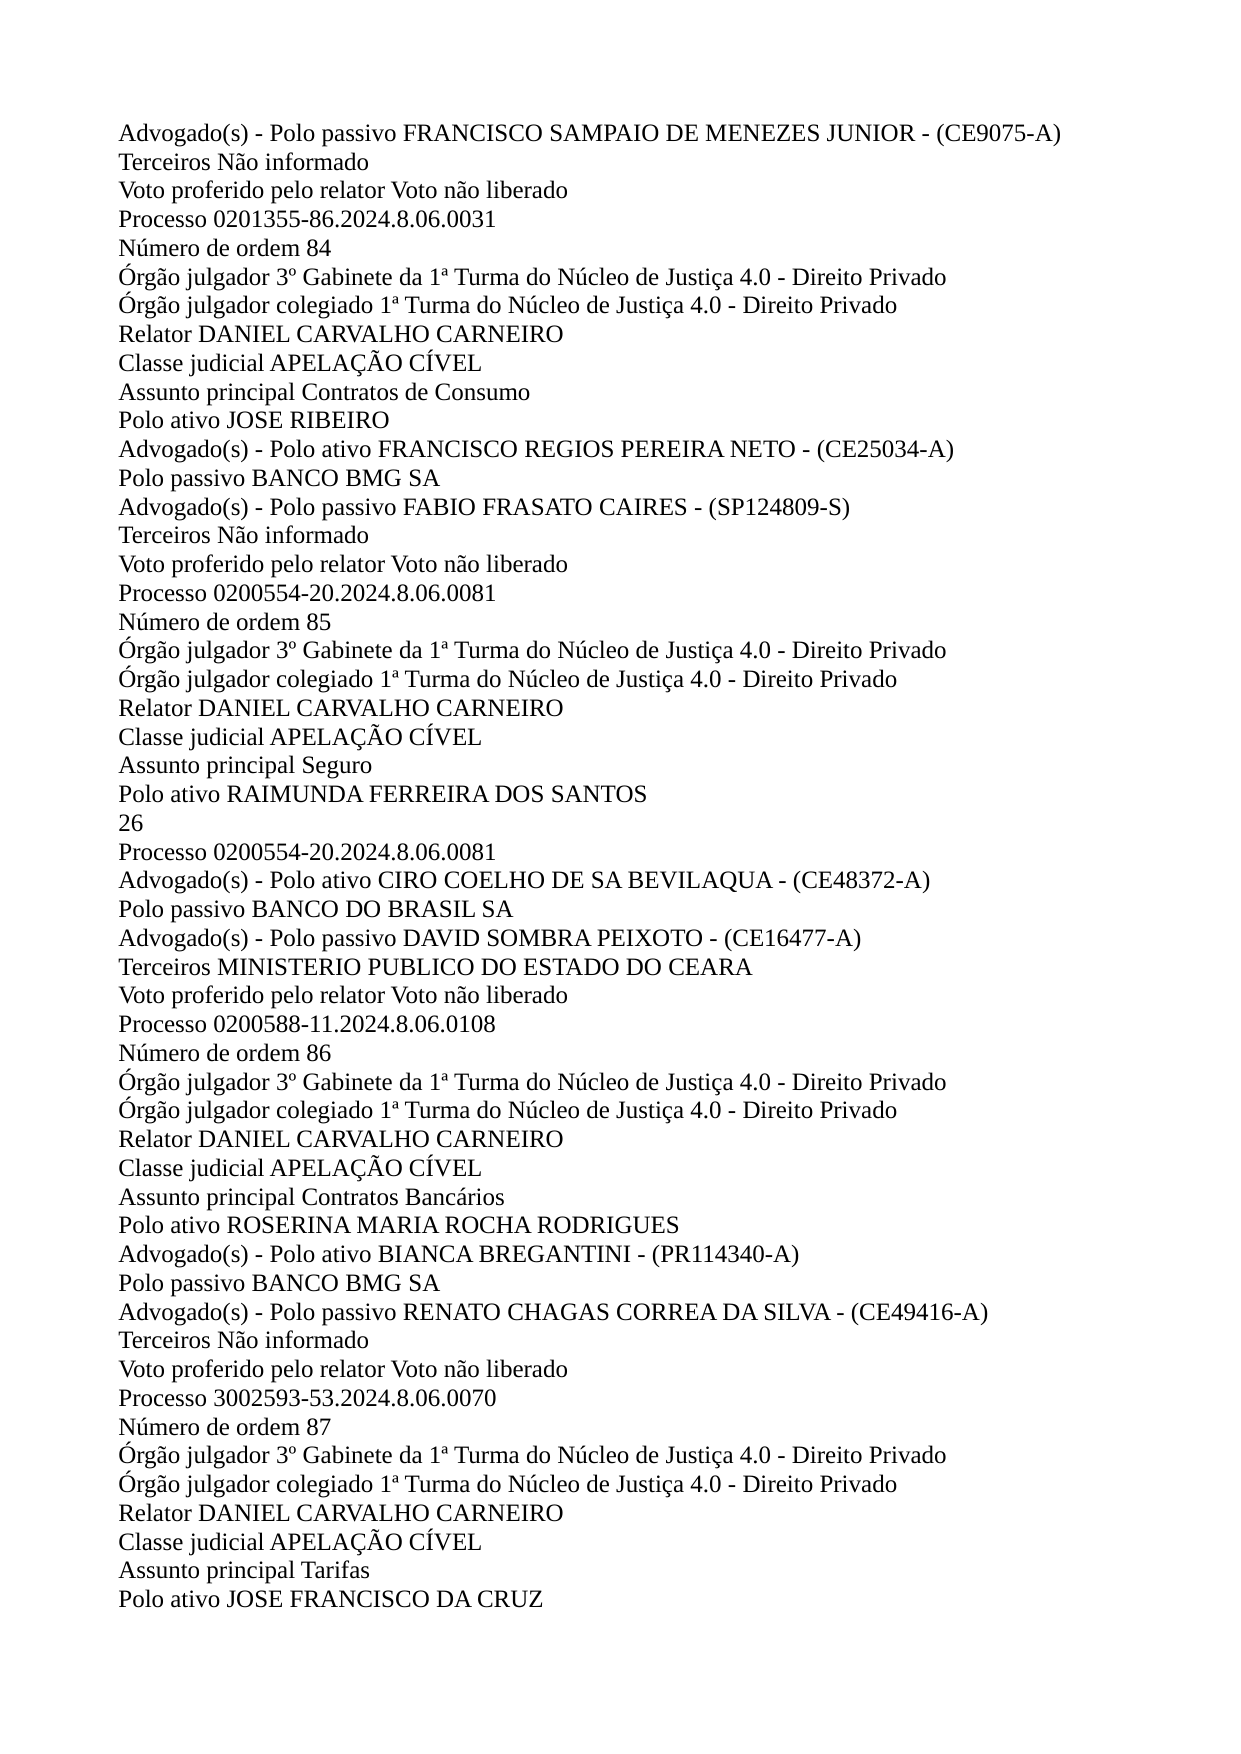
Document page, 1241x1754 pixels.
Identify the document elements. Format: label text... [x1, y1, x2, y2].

text Advogado(s) - Polo passivo DAVID SOMBRA PEIXOTO - (CE16477-A) [118, 923, 1122, 952]
text Terceiros Não informado [118, 1326, 1122, 1354]
text Processo 0200588-11.2024.8.06.0108 [118, 1009, 1122, 1038]
text Voto proferido pelo relator Voto não liberado [118, 549, 1122, 578]
text Órgão julgador colegiado 1ª Turma do Núcleo de Justiça 4.0 - Direito Privado [118, 291, 1122, 319]
text Polo passivo BANCO BMG SA [118, 1268, 1122, 1297]
text Polo ativo RAIMUNDA FERREIRA DOS SANTOS [118, 779, 1122, 808]
text Processo 0200554-20.2024.8.06.0081 [118, 837, 1122, 866]
text Voto proferido pelo relator Voto não liberado [118, 176, 1122, 204]
text Classe judicial APELAÇÃO CÍVEL [118, 722, 1122, 751]
text Processo 0201355-86.2024.8.06.0031 [118, 204, 1122, 233]
text Órgão julgador 3º Gabinete da 1ª Turma do Núcleo de Justiça 4.0 - Direito Privado [118, 262, 1122, 291]
text Órgão julgador colegiado 1ª Turma do Núcleo de Justiça 4.0 - Direito Privado [118, 1096, 1122, 1124]
text Processo 3002593-53.2024.8.06.0070 [118, 1383, 1122, 1412]
text Órgão julgador colegiado 1ª Turma do Núcleo de Justiça 4.0 - Direito Privado [118, 664, 1122, 693]
text Órgão julgador 3º Gabinete da 1ª Turma do Núcleo de Justiça 4.0 - Direito Privado [118, 636, 1122, 664]
text Órgão julgador colegiado 1ª Turma do Núcleo de Justiça 4.0 - Direito Privado [118, 1469, 1122, 1498]
text Advogado(s) - Polo passivo RENATO CHAGAS CORREA DA SILVA - (CE49416-A) [118, 1297, 1122, 1326]
text Advogado(s) - Polo passivo FRANCISCO SAMPAIO DE MENEZES JUNIOR - (CE9075-A) [118, 118, 1122, 147]
text Processo 0200554-20.2024.8.06.0081 [118, 578, 1122, 607]
text Advogado(s) - Polo ativo FRANCISCO REGIOS PEREIRA NETO - (CE25034-A) [118, 434, 1122, 463]
text Assunto principal Contratos de Consumo [118, 377, 1122, 406]
text Terceiros MINISTERIO PUBLICO DO ESTADO DO CEARA [118, 952, 1122, 981]
text Número de ordem 87 [118, 1412, 1122, 1441]
text Número de ordem 84 [118, 233, 1122, 262]
text Polo ativo ROSERINA MARIA ROCHA RODRIGUES [118, 1211, 1122, 1239]
text Assunto principal Tarifas [118, 1556, 1122, 1584]
text Classe judicial APELAÇÃO CÍVEL [118, 348, 1122, 377]
text Polo ativo JOSE RIBEIRO [118, 406, 1122, 434]
text Voto proferido pelo relator Voto não liberado [118, 1354, 1122, 1383]
text Órgão julgador 3º Gabinete da 1ª Turma do Núcleo de Justiça 4.0 - Direito Privado [118, 1441, 1122, 1469]
text Classe judicial APELAÇÃO CÍVEL [118, 1153, 1122, 1182]
text Polo ativo JOSE FRANCISCO DA CRUZ [118, 1584, 1122, 1613]
text Polo passivo BANCO BMG SA [118, 463, 1122, 492]
text Advogado(s) - Polo passivo FABIO FRASATO CAIRES - (SP124809-S) [118, 492, 1122, 521]
text Assunto principal Seguro [118, 751, 1122, 779]
text Advogado(s) - Polo ativo CIRO COELHO DE SA BEVILAQUA - (CE48372-A) [118, 866, 1122, 894]
text Advogado(s) - Polo ativo BIANCA BREGANTINI - (PR114340-A) [118, 1239, 1122, 1268]
text Relator DANIEL CARVALHO CARNEIRO [118, 1124, 1122, 1153]
text 26 [118, 808, 1122, 837]
text Classe judicial APELAÇÃO CÍVEL [118, 1527, 1122, 1556]
text Terceiros Não informado [118, 521, 1122, 549]
text Terceiros Não informado [118, 147, 1122, 176]
text Número de ordem 85 [118, 607, 1122, 636]
text Relator DANIEL CARVALHO CARNEIRO [118, 1498, 1122, 1527]
text Voto proferido pelo relator Voto não liberado [118, 981, 1122, 1009]
text Número de ordem 86 [118, 1038, 1122, 1067]
text Relator DANIEL CARVALHO CARNEIRO [118, 319, 1122, 348]
text Polo passivo BANCO DO BRASIL SA [118, 894, 1122, 923]
text Assunto principal Contratos Bancários [118, 1182, 1122, 1211]
text Órgão julgador 3º Gabinete da 1ª Turma do Núcleo de Justiça 4.0 - Direito Privado [118, 1067, 1122, 1096]
text Relator DANIEL CARVALHO CARNEIRO [118, 693, 1122, 722]
